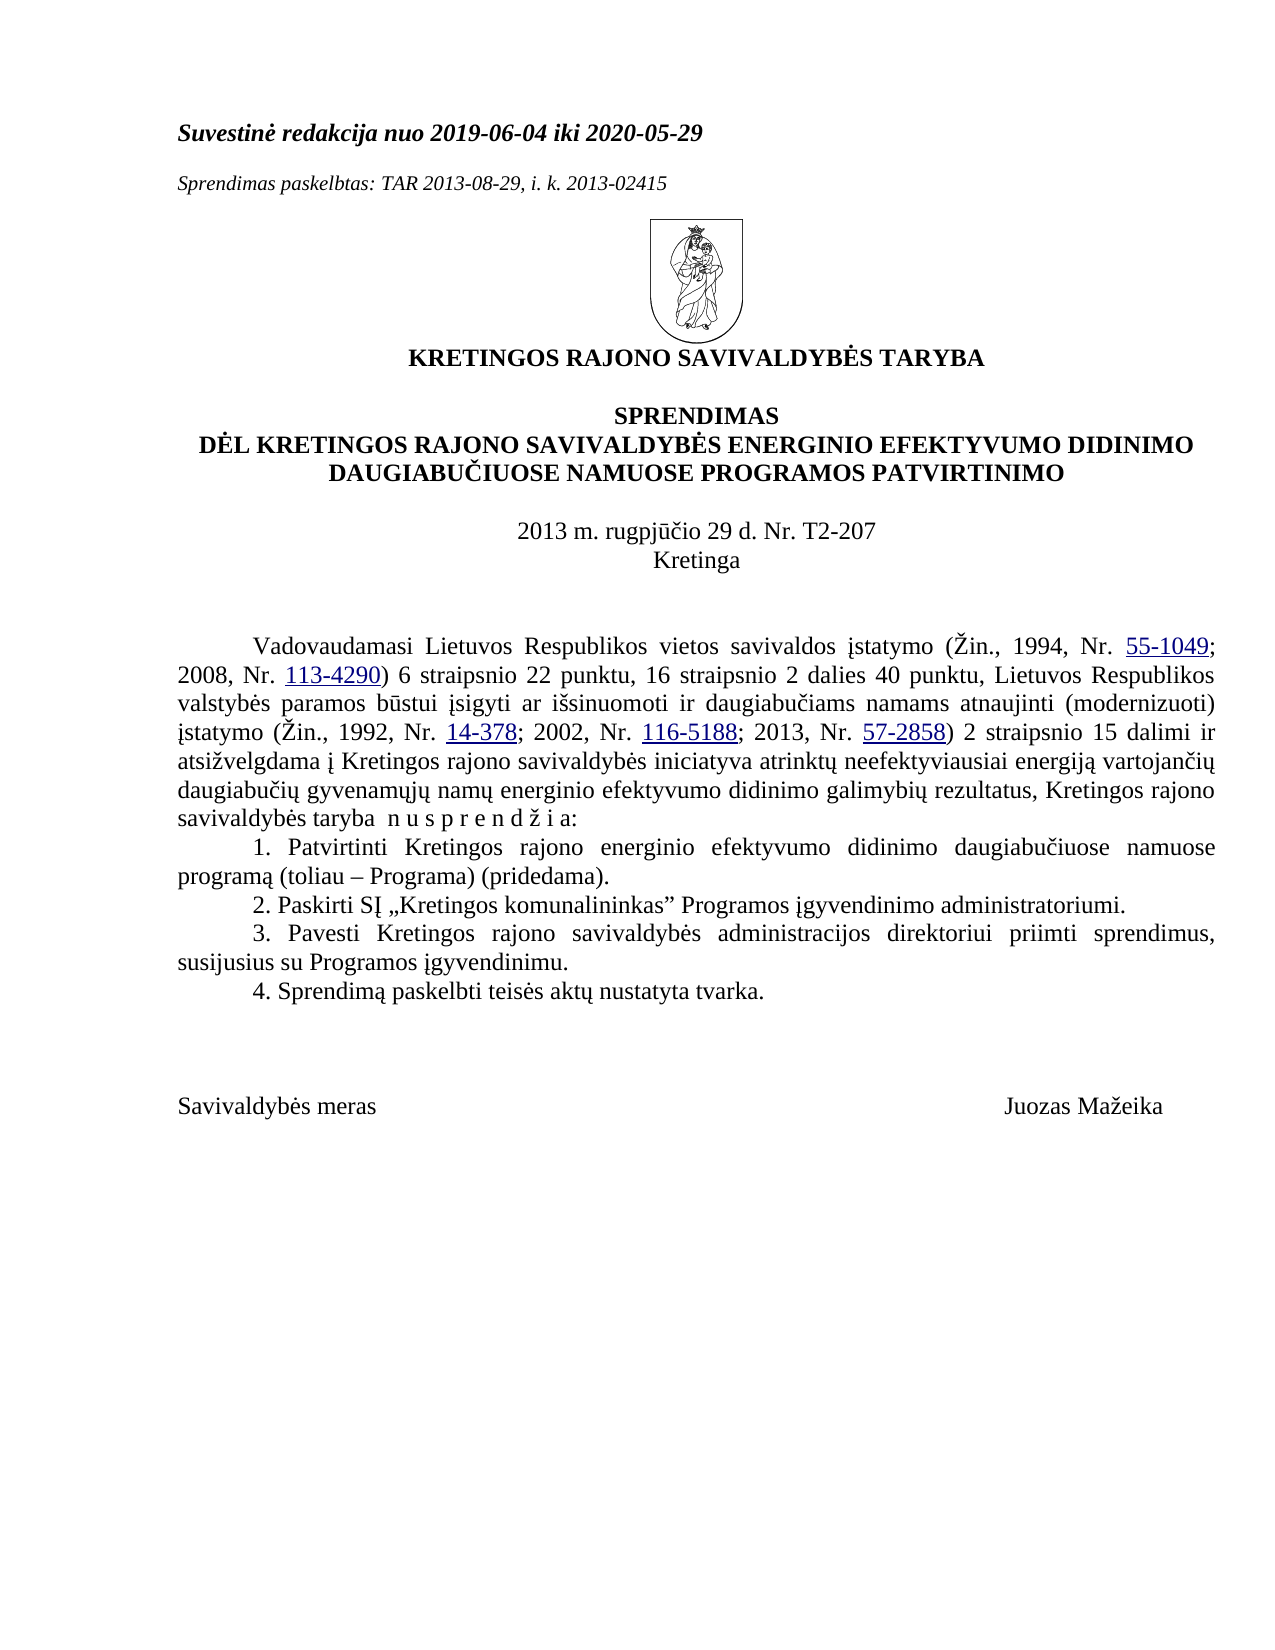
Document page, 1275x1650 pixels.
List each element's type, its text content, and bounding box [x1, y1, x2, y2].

text 1. Patvirtinti Kretingos rajono energinio efektyvumo didinimo daugiabučiuose namuose programą (toliau – Programa) (pridedama). [177, 832, 1216, 890]
text Savivaldybės meras Juozas Mažeika [177, 1091, 1216, 1120]
text DĖL KRETINGOS RAJONO SAVIVALDYBĖS ENERGINIO EFEKTYVUMO DIDINIMO DAUGIABUČIUOSE NAMUOSE PROGRAMOS PATVIRTINIMO [177, 430, 1216, 487]
text Suvestinė redakcija nuo 2019-06-04 iki 2020-05-29 [177, 118, 1216, 147]
text 4. Sprendimą paskelbti teisės aktų nustatyta tvarka. [177, 976, 1216, 1005]
text KRETINGOS RAJONO SAVIVALDYBĖS taryba [177, 343, 1216, 372]
text 2. Paskirti SĮ „Kretingos komunalininkas” Programos įgyvendinimo administratoriumi. [177, 890, 1216, 918]
text sprendimas [177, 401, 1216, 430]
text Sprendimas paskelbtas: TAR 2013-08-29, i. k. 2013-02415 [177, 171, 1216, 195]
text Vadovaudamasi Lietuvos Respublikos vietos savivaldos įstatymo (Žin., 1994, Nr. 55-1049; 2008, Nr. 113-4290) 6 straipsnio 22 punktu, 16 straipsnio 2 dalies 40 punktu, Lietuvos Respublikos valstybės paramos būstui įsigyti ar išsinuomoti ir daugiabučiams namams atnaujinti (modernizuoti) įstatymo (Žin., 1992, Nr. 14-378; 2002, Nr. 116-5188; 2013, Nr. 57-2858) 2 straipsnio 15 dalimi ir atsižvelgdama į Kretingos rajono savivaldybės iniciatyva atrinktų neefektyviausiai energiją vartojančių daugiabučių gyvenamųjų namų energinio efektyvumo didinimo galimybių rezultatus, Kretingos rajono savivaldybės taryba n u s p r e n d ž i a: [177, 631, 1216, 832]
text Kretinga [177, 545, 1216, 573]
text 3. Pavesti Kretingos rajono savivaldybės administracijos direktoriui priimti sprendimus, susijusius su Programos įgyvendinimu. [177, 918, 1216, 976]
text 2013 m. rugpjūčio 29 d. Nr. T2-207 [177, 516, 1216, 545]
